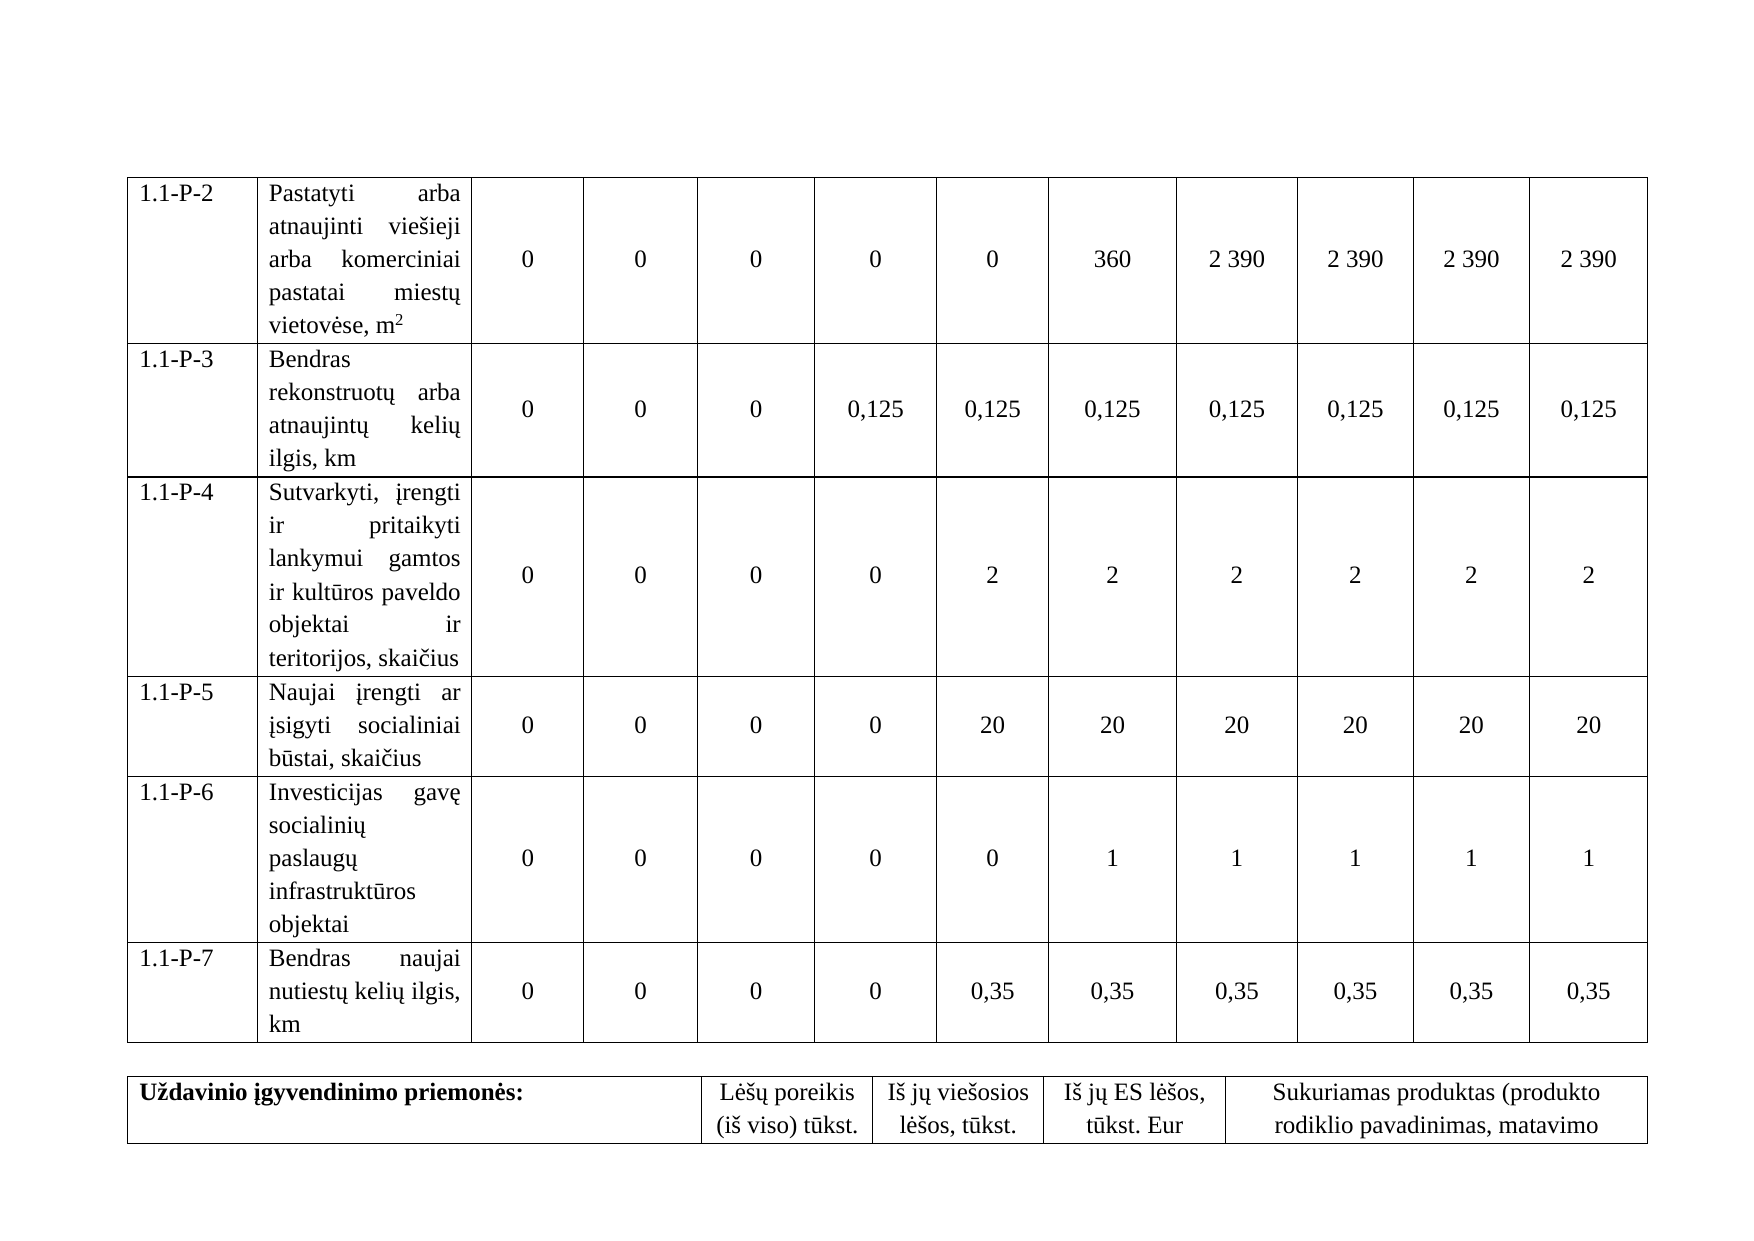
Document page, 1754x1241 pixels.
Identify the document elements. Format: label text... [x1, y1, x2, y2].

table_cell 2 390 [1177, 178, 1297, 343]
table_cell 20 [1298, 677, 1413, 776]
table_cell 0 [584, 677, 697, 776]
table_cell [258, 1043, 472, 1076]
table_cell 0,35 [1530, 943, 1647, 1042]
table_cell 1.1-P-7 [128, 943, 257, 1042]
table_cell 0 [472, 178, 583, 343]
table_cell Iš jų viešosios lėšos, tūkst. [873, 1077, 1043, 1143]
table_cell [1034, 1043, 1067, 1076]
table_cell 0 [584, 478, 697, 676]
table_cell 360 [1049, 178, 1176, 343]
table_cell 20 [1049, 677, 1176, 776]
table_cell 2 [1530, 478, 1647, 676]
table_cell 0,35 [937, 943, 1048, 1042]
table_cell 0,125 [1298, 344, 1413, 476]
table_cell [1232, 1043, 1257, 1076]
table_cell [1257, 1043, 1460, 1076]
table_cell 0,35 [1177, 943, 1297, 1042]
table_cell 1 [1414, 777, 1529, 942]
table_cell 0 [815, 943, 936, 1042]
table_cell 2 [1177, 478, 1297, 676]
table_cell Naujai įrengti ar įsigyti socialiniai būstai, skaičius [258, 677, 471, 776]
table_cell 0,35 [1414, 943, 1529, 1042]
table_cell [872, 1043, 1034, 1076]
table_cell 0 [698, 178, 814, 343]
table_cell Pastatyti arba atnaujinti viešieji arba komerciniai pastatai miestų vietovėse, m2 [258, 178, 471, 343]
table_cell 1 [1530, 777, 1647, 942]
table_cell 0,125 [815, 344, 936, 476]
table_cell 0 [815, 178, 936, 343]
table_cell 1.1-P-4 [128, 478, 257, 676]
table_cell 20 [937, 677, 1048, 776]
table_cell [1460, 1043, 1556, 1076]
table_cell 0 [472, 344, 583, 476]
table_cell 2 [1049, 478, 1176, 676]
table_cell 0 [698, 677, 814, 776]
table_cell 1.1-P-5 [128, 677, 257, 776]
table_cell Bendras naujai nutiestų kelių ilgis, km [258, 943, 471, 1042]
table_cell Sutvarkyti, įrengti ir pritaikyti lankymui gamtos ir kultūros paveldo objektai ir teritorijos, skaičius [258, 478, 471, 676]
table_cell 0 [472, 943, 583, 1042]
table_cell 1.1-P-6 [128, 777, 257, 942]
table_cell [1067, 1043, 1232, 1076]
table_cell 0 [698, 777, 814, 942]
table_cell 2 390 [1530, 178, 1647, 343]
table_cell Iš jų ES lėšos, tūkst. Eur [1044, 1077, 1225, 1143]
table_cell 0 [584, 943, 697, 1042]
table_cell 0 [584, 344, 697, 476]
table_cell 0 [472, 478, 583, 676]
table_cell Investicijas gavę socialinių paslaugų infrastruktūros objektai [258, 777, 471, 942]
table_cell 1.1-P-3 [128, 344, 257, 476]
table_cell 0 [815, 677, 936, 776]
table_cell 0 [584, 178, 697, 343]
table_cell 1 [1049, 777, 1176, 942]
table_cell 0 [472, 777, 583, 942]
table_cell Sukuriamas produktas (produkto rodiklio pavadinimas, matavimo [1226, 1077, 1647, 1143]
table_cell 0 [937, 178, 1048, 343]
table_cell 0 [698, 344, 814, 476]
table_cell [1556, 1043, 1648, 1076]
table_cell 0,35 [1298, 943, 1413, 1042]
table_cell 2 [1414, 478, 1529, 676]
table_cell 2 [1298, 478, 1413, 676]
table_cell 20 [1530, 677, 1647, 776]
table_cell 20 [1414, 677, 1529, 776]
table_cell Lėšų poreikis (iš viso) tūkst. [702, 1077, 872, 1143]
table_cell [702, 1043, 831, 1076]
table_cell 2 390 [1414, 178, 1529, 343]
table_cell 1.1-P-2 [128, 178, 257, 343]
table_cell 1 [1177, 777, 1297, 942]
table_cell [831, 1043, 872, 1076]
table_cell [472, 1043, 702, 1076]
table_cell 20 [1177, 677, 1297, 776]
table_cell 0,125 [1049, 344, 1176, 476]
table_cell 0,125 [1530, 344, 1647, 476]
table_cell Bendras rekonstruotų arba atnaujintų kelių ilgis, km [258, 344, 471, 476]
table_cell 0 [937, 777, 1048, 942]
table_cell 0,125 [937, 344, 1048, 476]
table_cell 2 390 [1298, 178, 1413, 343]
table_cell 0 [472, 677, 583, 776]
table_cell 0,125 [1177, 344, 1297, 476]
table_cell 0 [815, 777, 936, 942]
table_cell 0 [698, 478, 814, 676]
table_cell 0,35 [1049, 943, 1176, 1042]
table_cell 0 [584, 777, 697, 942]
table_cell 0,125 [1414, 344, 1529, 476]
table_cell 2 [937, 478, 1048, 676]
table_cell 1 [1298, 777, 1413, 942]
table_cell Uždavinio įgyvendinimo priemonės: [128, 1077, 701, 1143]
table_cell 0 [815, 478, 936, 676]
table_cell [128, 1043, 257, 1076]
table_cell 0 [698, 943, 814, 1042]
